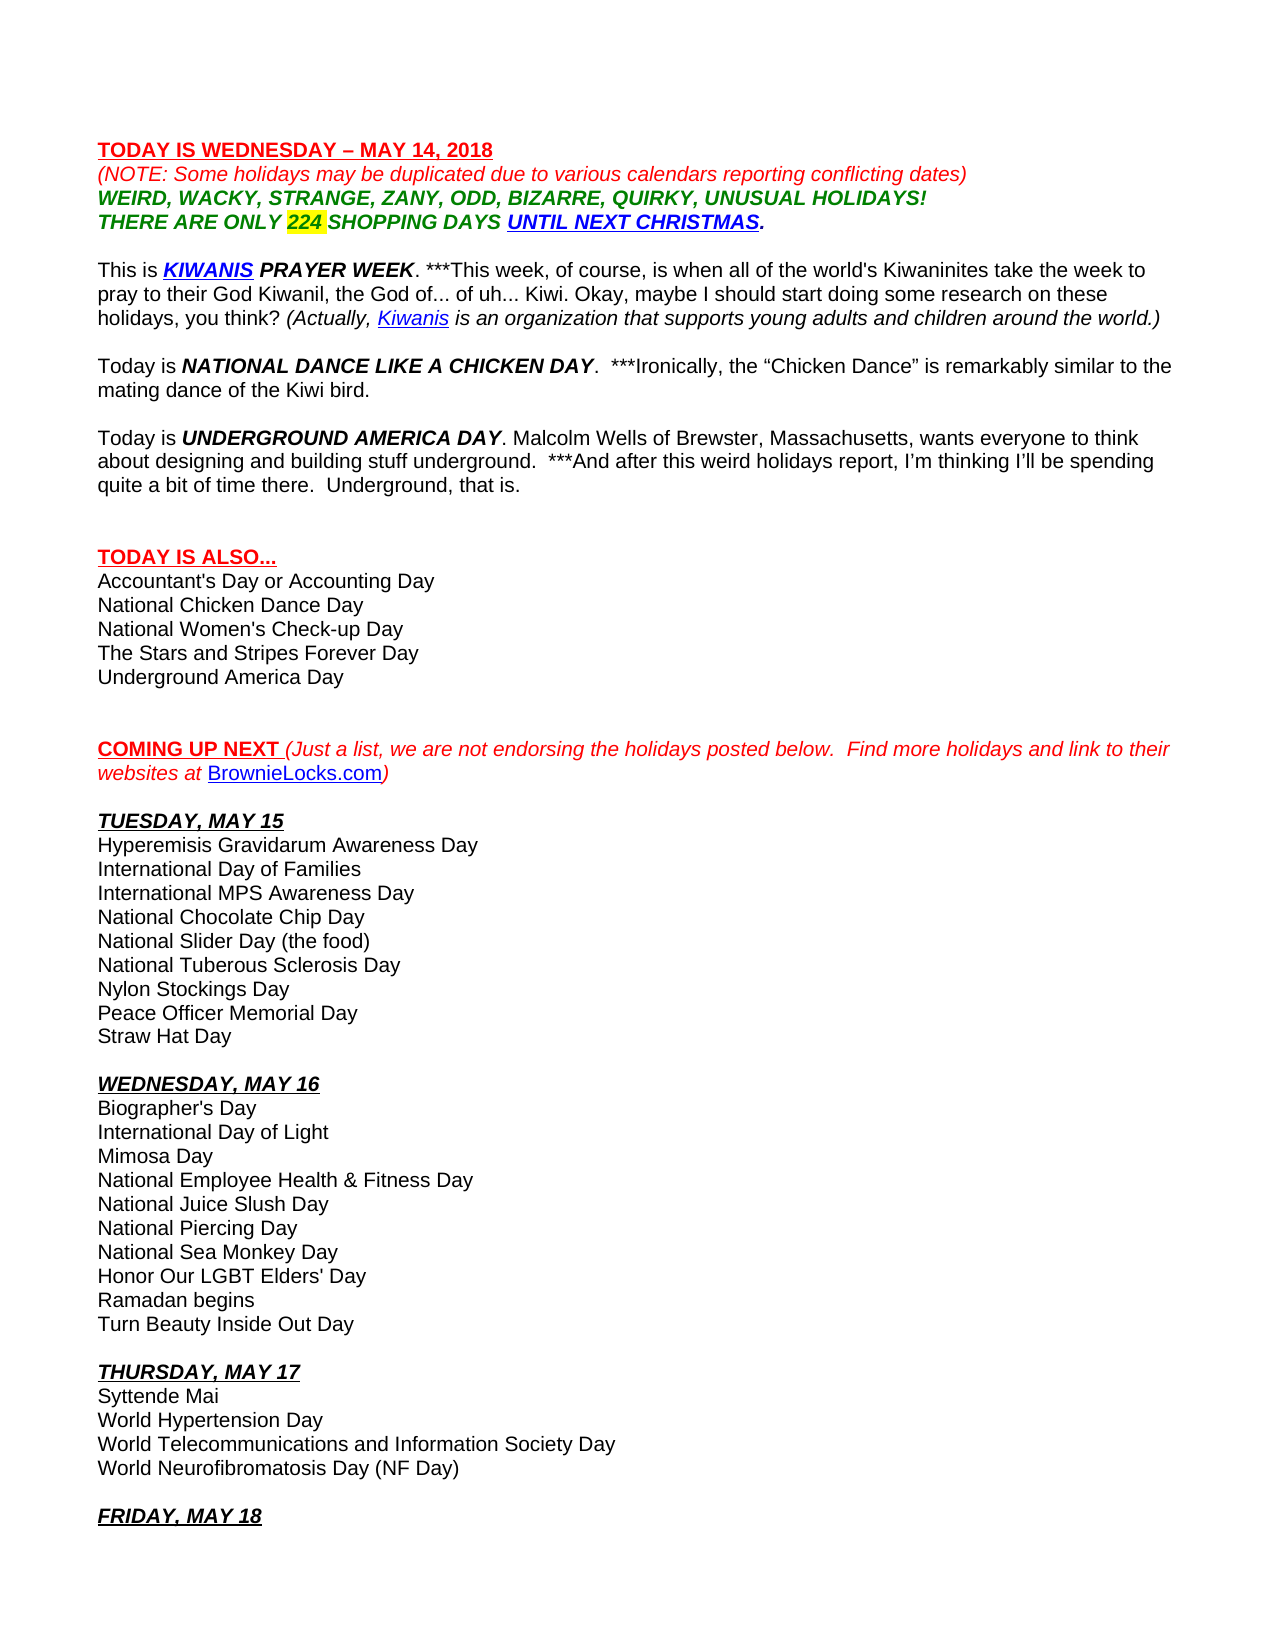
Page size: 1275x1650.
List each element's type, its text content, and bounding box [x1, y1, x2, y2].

text TUESDAY, MAY 15 [97, 809, 1185, 833]
text TODAY IS ALSO... [97, 545, 1185, 569]
text Today is UNDERGROUND AMERICA DAY. Malcolm Wells of Brewster, Massachusetts, wants everyone to think about designing and building stuff underground. ***And after this weird holidays report, I’m thinking I’ll be spending quite a bit of time there. Underground, that is. [97, 425, 1185, 497]
text This is KIWANIS PRAYER WEEK. ***This week, of course, is when all of the world's Kiwaninites take the week to pray to their God Kiwanil, the God of... of uh... Kiwi. Okay, maybe I should start doing some research on these holidays, you think? (Actually, Kiwanis is an organization that supports young adults and children around the world.) [97, 258, 1185, 329]
text Accountant's Day or Accounting Day National Chicken Dance Day National Women's Check-up Day The Stars and Stripes Forever Day Underground America Day [97, 569, 1185, 689]
text Today is NATIONAL DANCE LIKE A CHICKEN DAY. ***Ironically, the “Chicken Dance” is remarkably similar to the mating dance of the Kiwi bird. [97, 353, 1185, 401]
text FRIDAY, MAY 18 [97, 1503, 1185, 1527]
text Hyperemisis Gravidarum Awareness Day International Day of Families International MPS Awareness Day National Chocolate Chip Day National Slider Day (the food) National Tuberous Sclerosis Day Nylon Stockings Day Peace Officer Memorial Day Straw Hat Day [97, 833, 1185, 1048]
text COMING UP NEXT (Just a list, we are not endorsing the holidays posted below. Find more holidays and link to their websites at BrownieLocks.com) [97, 737, 1185, 785]
text THURSDAY, MAY 17 Syttende Mai World Hypertension Day World Telecommunications and Information Society Day World Neurofibromatosis Day (NF Day) [97, 1360, 1185, 1479]
text (NOTE: Some holidays may be duplicated due to various calendars reporting conflicting dates) WEIRD, WACKY, STRANGE, ZANY, ODD, BIZARRE, QUIRKY, UNUSUAL HOLIDAYS! THERE ARE ONLY 224 SHOPPING DAYS UNTIL NEXT CHRISTMAS. [97, 162, 1185, 234]
text TODAY IS WEDNESDAY – MAY 14, 2018 [97, 138, 1185, 162]
text Biographer's Day International Day of Light Mimosa Day National Employee Health & Fitness Day National Juice Slush Day National Piercing Day National Sea Monkey Day Honor Our LGBT Elders' Day Ramadan begins Turn Beauty Inside Out Day [97, 1096, 1185, 1336]
text WEDNESDAY, MAY 16 [97, 1072, 1185, 1096]
